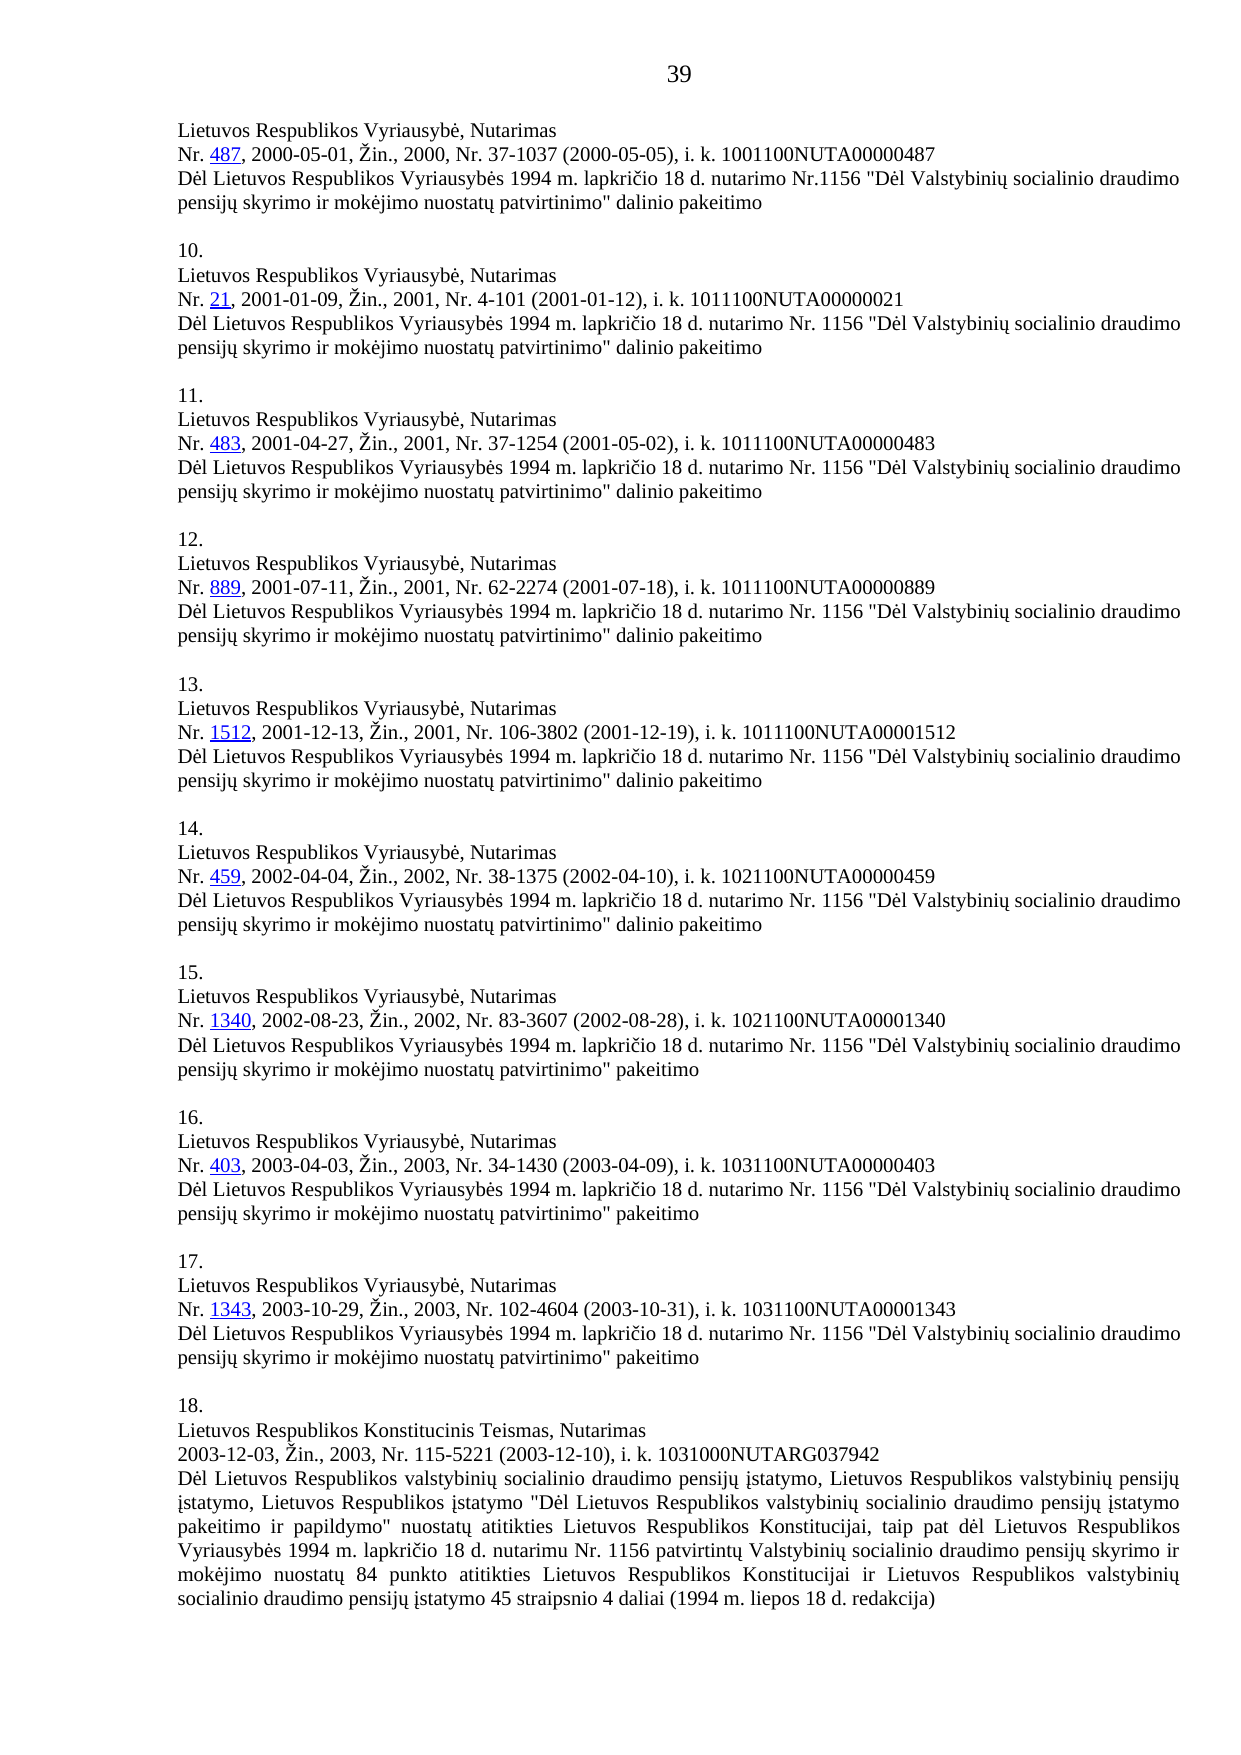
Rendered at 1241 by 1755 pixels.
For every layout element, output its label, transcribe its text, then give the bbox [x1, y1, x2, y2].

text Dėl Lietuvos Respublikos valstybinių socialinio draudimo pensijų įstatymo, Lietuvos Respublikos valstybinių pensijų įstatymo, Lietuvos Respublikos įstatymo "Dėl Lietuvos Respublikos valstybinių socialinio draudimo pensijų įstatymo pakeitimo ir papildymo" nuostatų atitikties Lietuvos Respublikos Konstitucijai, taip pat dėl Lietuvos Respublikos Vyriausybės 1994 m. lapkričio 18 d. nutarimu Nr. 1156 patvirtintų Valstybinių socialinio draudimo pensijų skyrimo ir mokėjimo nuostatų 84 punkto atitikties Lietuvos Respublikos Konstitucijai ir Lietuvos Respublikos valstybinių socialinio draudimo pensijų įstatymo 45 straipsnio 4 daliai (1994 m. liepos 18 d. redakcija) [177, 1466, 1181, 1610]
text 11. [177, 383, 1181, 407]
text Lietuvos Respublikos Vyriausybė, Nutarimas [177, 1129, 1181, 1153]
text 18. [177, 1393, 1181, 1417]
text 15. [177, 960, 1181, 984]
text Lietuvos Respublikos Konstitucinis Teismas, Nutarimas [177, 1417, 1181, 1442]
text Dėl Lietuvos Respublikos Vyriausybės 1994 m. lapkričio 18 d. nutarimo Nr. 1156 "Dėl Valstybinių socialinio draudimo pensijų skyrimo ir mokėjimo nuostatų patvirtinimo" dalinio pakeitimo [177, 744, 1181, 792]
text Dėl Lietuvos Respublikos Vyriausybės 1994 m. lapkričio 18 d. nutarimo Nr. 1156 "Dėl Valstybinių socialinio draudimo pensijų skyrimo ir mokėjimo nuostatų patvirtinimo" dalinio pakeitimo [177, 599, 1181, 647]
text Dėl Lietuvos Respublikos Vyriausybės 1994 m. lapkričio 18 d. nutarimo Nr. 1156 "Dėl Valstybinių socialinio draudimo pensijų skyrimo ir mokėjimo nuostatų patvirtinimo" dalinio pakeitimo [177, 311, 1181, 359]
text Dėl Lietuvos Respublikos Vyriausybės 1994 m. lapkričio 18 d. nutarimo Nr. 1156 "Dėl Valstybinių socialinio draudimo pensijų skyrimo ir mokėjimo nuostatų patvirtinimo" pakeitimo [177, 1321, 1181, 1369]
text Nr. 487, 2000-05-01, Žin., 2000, Nr. 37-1037 (2000-05-05), i. k. 1001100NUTA00000487 [177, 142, 1181, 166]
text Lietuvos Respublikos Vyriausybė, Nutarimas [177, 984, 1181, 1008]
text Nr. 459, 2002-04-04, Žin., 2002, Nr. 38-1375 (2002-04-10), i. k. 1021100NUTA00000459 [177, 864, 1181, 888]
text Nr. 1343, 2003-10-29, Žin., 2003, Nr. 102-4604 (2003-10-31), i. k. 1031100NUTA00001343 [177, 1297, 1181, 1321]
text Nr. 1340, 2002-08-23, Žin., 2002, Nr. 83-3607 (2002-08-28), i. k. 1021100NUTA00001340 [177, 1008, 1181, 1032]
text Nr. 403, 2003-04-03, Žin., 2003, Nr. 34-1430 (2003-04-09), i. k. 1031100NUTA00000403 [177, 1153, 1181, 1177]
text 2003-12-03, Žin., 2003, Nr. 115-5221 (2003-12-10), i. k. 1031000NUTARG037942 [177, 1442, 1181, 1466]
text 14. [177, 816, 1181, 840]
text 10. [177, 238, 1181, 262]
text Lietuvos Respublikos Vyriausybė, Nutarimas [177, 551, 1181, 575]
text Nr. 889, 2001-07-11, Žin., 2001, Nr. 62-2274 (2001-07-18), i. k. 1011100NUTA00000889 [177, 575, 1181, 599]
text Dėl Lietuvos Respublikos Vyriausybės 1994 m. lapkričio 18 d. nutarimo Nr. 1156 "Dėl Valstybinių socialinio draudimo pensijų skyrimo ir mokėjimo nuostatų patvirtinimo" pakeitimo [177, 1032, 1181, 1081]
text Lietuvos Respublikos Vyriausybė, Nutarimas [177, 840, 1181, 864]
text Lietuvos Respublikos Vyriausybė, Nutarimas [177, 262, 1181, 287]
text Nr. 483, 2001-04-27, Žin., 2001, Nr. 37-1254 (2001-05-02), i. k. 1011100NUTA00000483 [177, 431, 1181, 455]
text Lietuvos Respublikos Vyriausybė, Nutarimas [177, 1273, 1181, 1297]
text Dėl Lietuvos Respublikos Vyriausybės 1994 m. lapkričio 18 d. nutarimo Nr.1156 "Dėl Valstybinių socialinio draudimo pensijų skyrimo ir mokėjimo nuostatų patvirtinimo" dalinio pakeitimo [177, 166, 1181, 214]
text Nr. 1512, 2001-12-13, Žin., 2001, Nr. 106-3802 (2001-12-19), i. k. 1011100NUTA00001512 [177, 720, 1181, 744]
text Dėl Lietuvos Respublikos Vyriausybės 1994 m. lapkričio 18 d. nutarimo Nr. 1156 "Dėl Valstybinių socialinio draudimo pensijų skyrimo ir mokėjimo nuostatų patvirtinimo" dalinio pakeitimo [177, 888, 1181, 936]
text 13. [177, 672, 1181, 696]
text Lietuvos Respublikos Vyriausybė, Nutarimas [177, 696, 1181, 720]
text Dėl Lietuvos Respublikos Vyriausybės 1994 m. lapkričio 18 d. nutarimo Nr. 1156 "Dėl Valstybinių socialinio draudimo pensijų skyrimo ir mokėjimo nuostatų patvirtinimo" pakeitimo [177, 1177, 1181, 1225]
text 16. [177, 1105, 1181, 1129]
text Lietuvos Respublikos Vyriausybė, Nutarimas [177, 118, 1181, 142]
text Lietuvos Respublikos Vyriausybė, Nutarimas [177, 407, 1181, 431]
text Nr. 21, 2001-01-09, Žin., 2001, Nr. 4-101 (2001-01-12), i. k. 1011100NUTA00000021 [177, 287, 1181, 311]
text Dėl Lietuvos Respublikos Vyriausybės 1994 m. lapkričio 18 d. nutarimo Nr. 1156 "Dėl Valstybinių socialinio draudimo pensijų skyrimo ir mokėjimo nuostatų patvirtinimo" dalinio pakeitimo [177, 455, 1181, 503]
text 12. [177, 527, 1181, 551]
text 17. [177, 1249, 1181, 1273]
